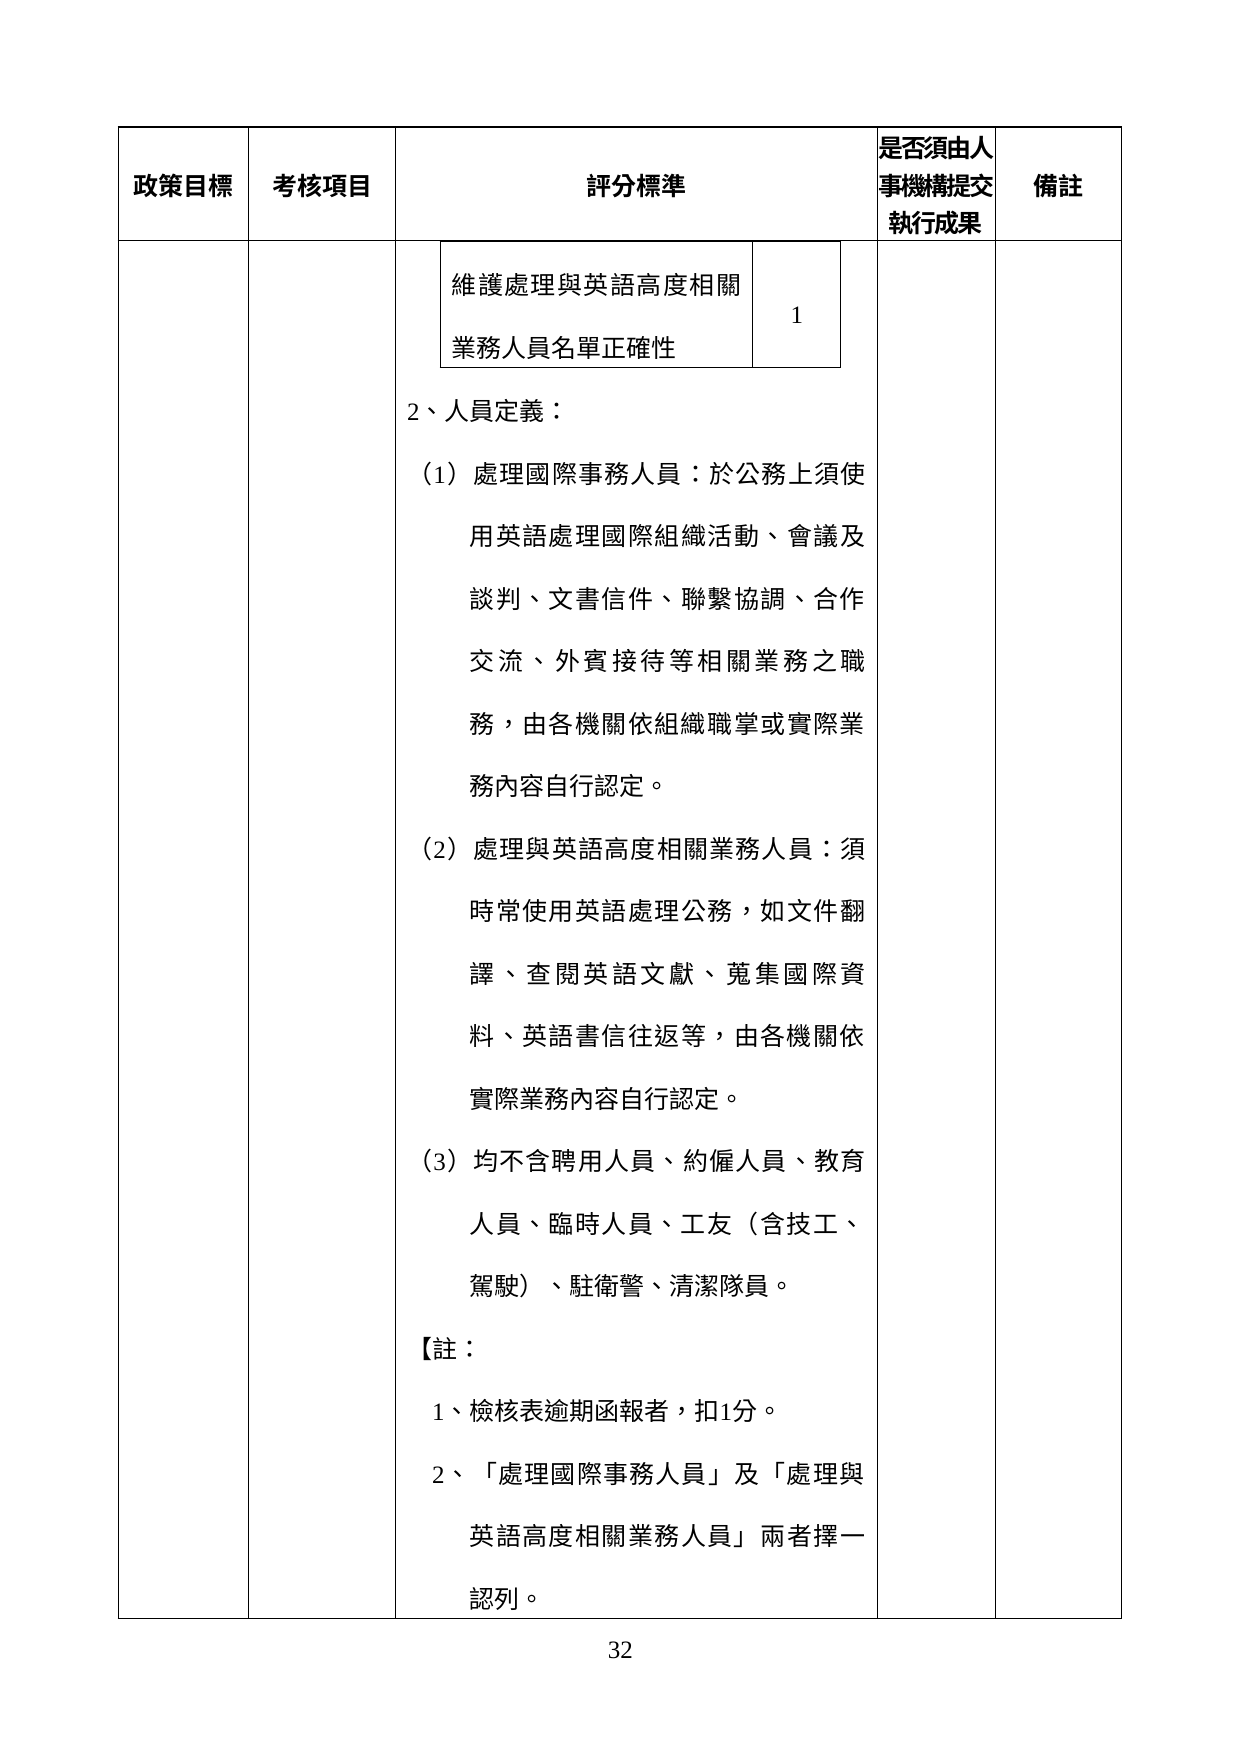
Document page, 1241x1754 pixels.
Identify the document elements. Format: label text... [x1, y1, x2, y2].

table_cell 維護處理與英語高度相關業務人員名單正確性 [441, 242, 752, 367]
table_cell [996, 241, 1121, 1618]
table_cell 1 [753, 242, 840, 367]
table_cell [119, 241, 248, 1618]
table_cell [249, 241, 395, 1618]
table_header 評分標準 [396, 128, 877, 240]
table_header 備註 [996, 128, 1121, 240]
table_header 考核項目 [249, 128, 395, 240]
table_cell 2、人員定義： （1）處理國際事務人員：於公務上須使用英語處理國際組織活動、會議及談判、文書信件、聯繫協調、合作交流、外賓接待等相關業務之職務，由各機關依組織職掌或實際業務內容自行認定。 （2）處理與英語高度相關業務人員：須時常使用英語處理公務，如文件翻譯、查閱英語文獻、蒐集國際資料、英語書信往返等，由各機關依實際業務內容自行認定。 （3）均不含聘用人員、約僱人員、教育人員、臨時人員、工友（含技工、駕駛）、駐衛警、清潔隊員。 【註： 1、檢核表逾期函報者，扣1分。 2、「處理國際事務人員」及「處理與英語高度相關業務人員」兩者擇一認列。 [396, 241, 877, 1618]
table_cell [878, 241, 995, 1618]
table_header 政策目標 [119, 128, 248, 240]
table_header 是否須由人事機構提交執行成果 [878, 128, 995, 240]
